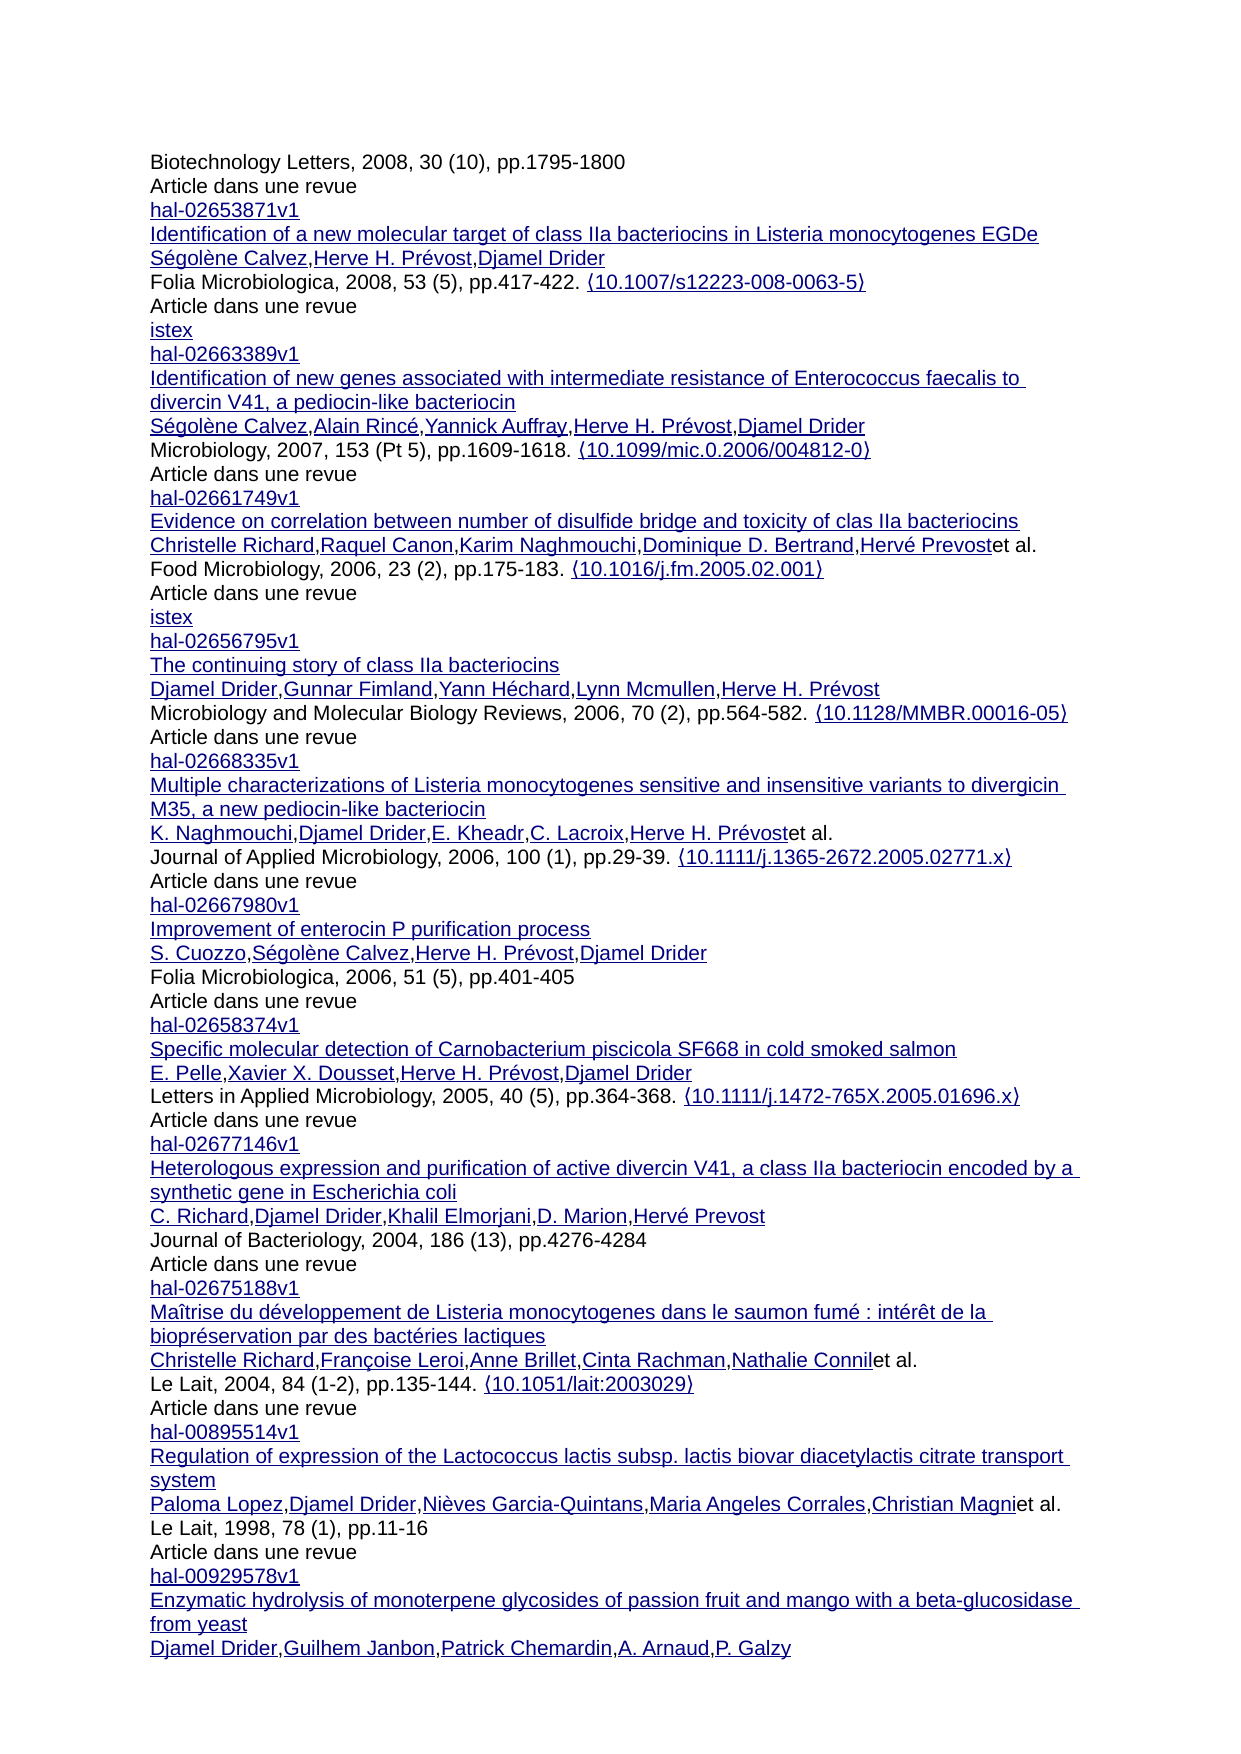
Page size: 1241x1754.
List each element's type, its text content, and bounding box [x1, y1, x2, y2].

table_cell Regulation of expression of the Lactococcus lactis subsp. lactis biovar diacetylactis citrate transport system Paloma Lopez,Djamel Drider,Nièves Garcia-Quintans,Maria Angeles Corrales,Christian Magniet al. Le Lait, 1998, 78 (1), pp.11-16 Article dans une revue hal-00929578v1 [150, 1444, 1090, 1587]
table_cell Identification of a new molecular target of class IIa bacteriocins in Listeria monocytogenes EGDe Ségolène Calvez,Herve H. Prévost,Djamel Drider Folia Microbiologica, 2008, 53 (5), pp.417-422. ⟨10.1007/s12223-008-0063-5⟩ Article dans une revue istex hal-02663389v1 [150, 222, 1090, 366]
table_cell Enzymatic hydrolysis of monoterpene glycosides of passion fruit and mango with a beta-glucosidase from yeast Djamel Drider,Guilhem Janbon,Patrick Chemardin,A. Arnaud,P. Galzy [150, 1588, 1090, 1659]
table_cell Multiple characterizations of Listeria monocytogenes sensitive and insensitive variants to divergicin M35, a new pediocin-like bacteriocin K. Naghmouchi,Djamel Drider,E. Kheadr,C. Lacroix,Herve H. Prévostet al. Journal of Applied Microbiology, 2006, 100 (1), pp.29-39. ⟨10.1111/j.1365-2672.2005.02771.x⟩ Article dans une revue hal-02667980v1 [150, 773, 1090, 917]
table_cell Biotechnology Letters, 2008, 30 (10), pp.1795-1800 Article dans une revue hal-02653871v1 [150, 150, 1090, 222]
table_cell The continuing story of class IIa bacteriocins Djamel Drider,Gunnar Fimland,Yann Héchard,Lynn Mcmullen,Herve H. Prévost Microbiology and Molecular Biology Reviews, 2006, 70 (2), pp.564-582. ⟨10.1128/MMBR.00016-05⟩ Article dans une revue hal-02668335v1 [150, 653, 1090, 773]
table_cell Heterologous expression and purification of active divercin V41, a class IIa bacteriocin encoded by a synthetic gene in Escherichia coli C. Richard,Djamel Drider,Khalil Elmorjani,D. Marion,Hervé Prevost Journal of Bacteriology, 2004, 186 (13), pp.4276-4284 Article dans une revue hal-02675188v1 [150, 1156, 1090, 1300]
table_cell Specific molecular detection of Carnobacterium piscicola SF668 in cold smoked salmon E. Pelle,Xavier X. Dousset,Herve H. Prévost,Djamel Drider Letters in Applied Microbiology, 2005, 40 (5), pp.364-368. ⟨10.1111/j.1472-765X.2005.01696.x⟩ Article dans une revue hal-02677146v1 [150, 1036, 1090, 1156]
table_cell Improvement of enterocin P purification process S. Cuozzo,Ségolène Calvez,Herve H. Prévost,Djamel Drider Folia Microbiologica, 2006, 51 (5), pp.401-405 Article dans une revue hal-02658374v1 [150, 917, 1090, 1036]
table_cell Identification of new genes associated with intermediate resistance of Enterococcus faecalis to divercin V41, a pediocin-like bacteriocin Ségolène Calvez,Alain Rincé,Yannick Auffray,Herve H. Prévost,Djamel Drider Microbiology, 2007, 153 (Pt 5), pp.1609-1618. ⟨10.1099/mic.0.2006/004812-0⟩ Article dans une revue hal-02661749v1 [150, 366, 1090, 509]
table_cell Maîtrise du développement de Listeria monocytogenes dans le saumon fumé : intérêt de la biopréservation par des bactéries lactiques Christelle Richard,Françoise Leroi,Anne Brillet,Cinta Rachman,Nathalie Connilet al. Le Lait, 2004, 84 (1-2), pp.135-144. ⟨10.1051/lait:2003029⟩ Article dans une revue hal-00895514v1 [150, 1300, 1090, 1444]
table_cell Evidence on correlation between number of disulfide bridge and toxicity of clas IIa bacteriocins Christelle Richard,Raquel Canon,Karim Naghmouchi,Dominique D. Bertrand,Hervé Prevostet al. Food Microbiology, 2006, 23 (2), pp.175-183. ⟨10.1016/j.fm.2005.02.001⟩ Article dans une revue istex hal-02656795v1 [150, 509, 1090, 653]
